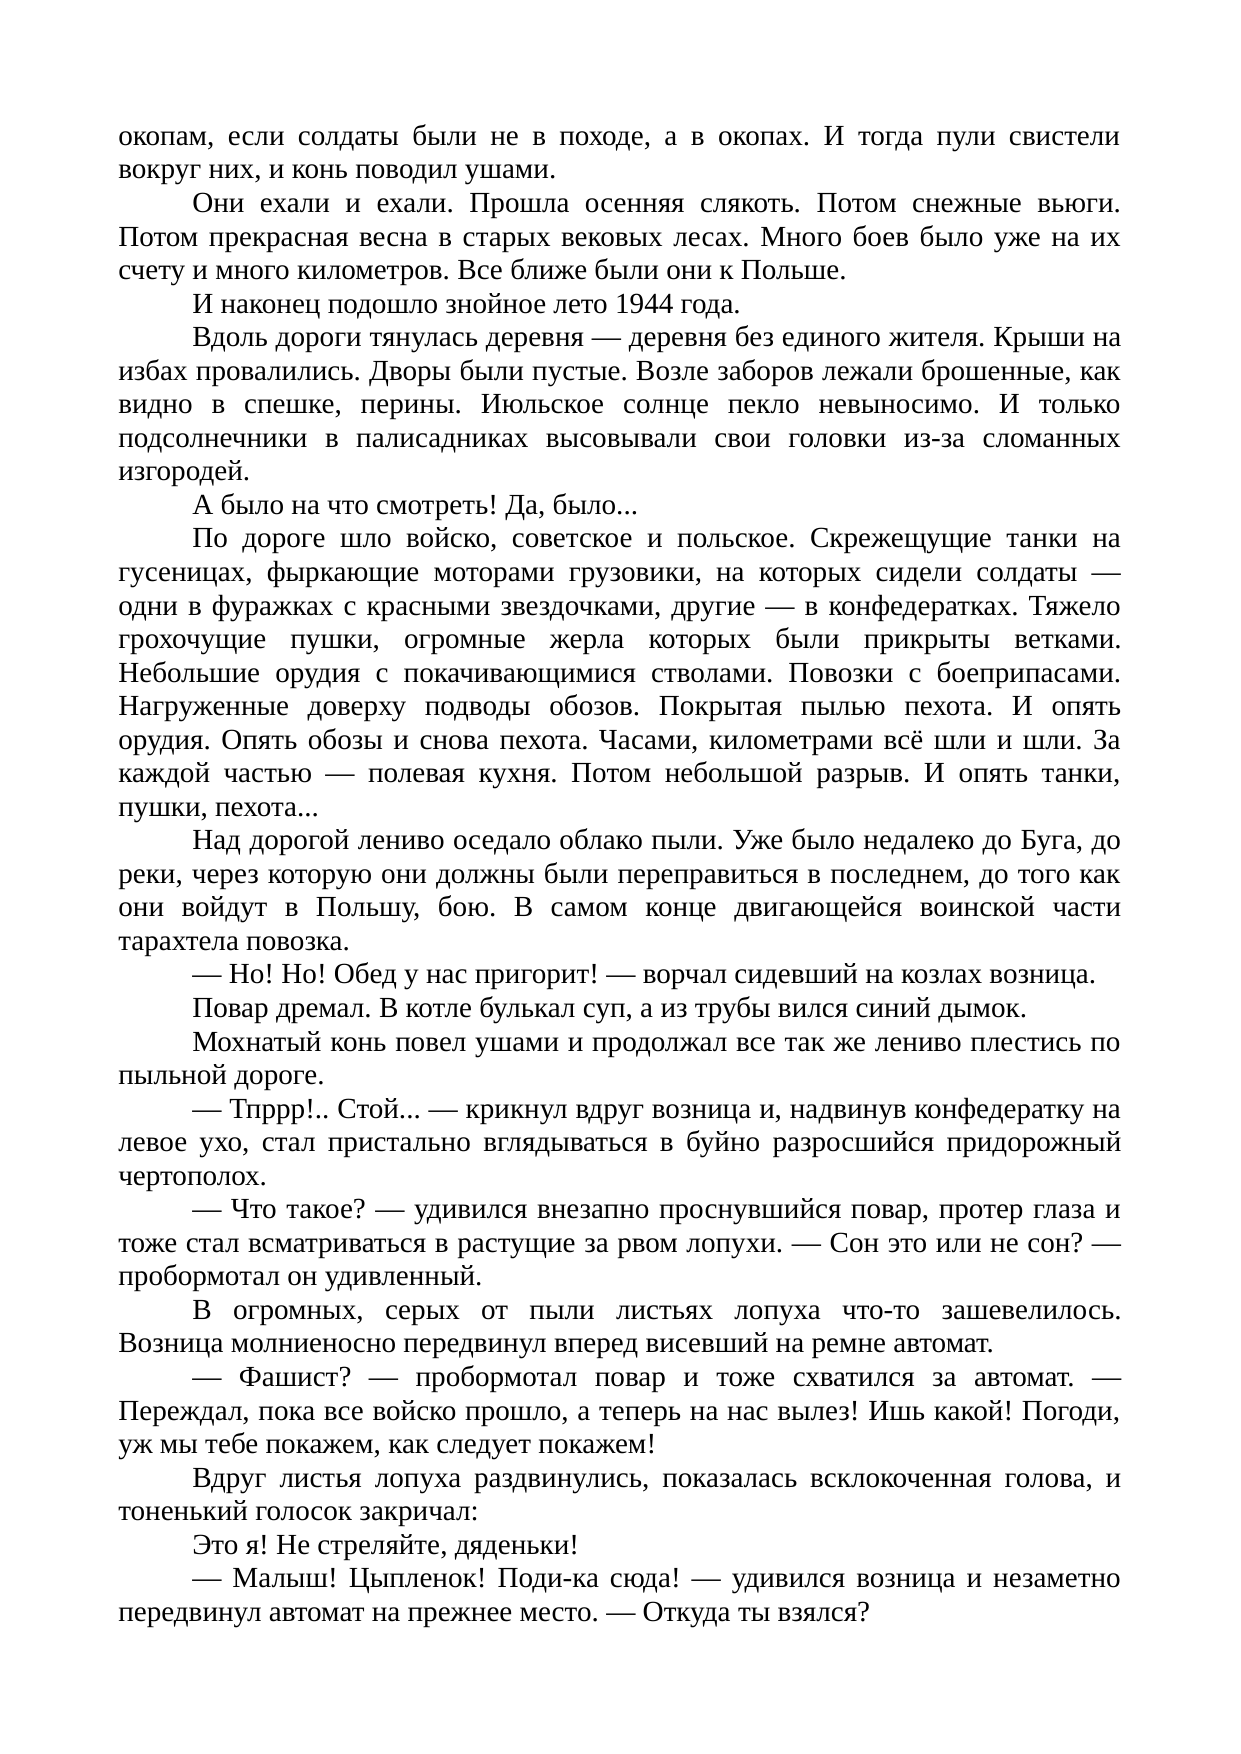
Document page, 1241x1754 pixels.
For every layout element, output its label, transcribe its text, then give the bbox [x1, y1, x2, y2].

text Это я! Не стреляйте, дяденьки! [118, 1527, 1122, 1560]
text В огромных, серых от пыли листьях лопуха что-то зашевелилось. Возница молниеносно передвинул вперед висевший на ремне автомат. [118, 1292, 1122, 1359]
text Вдоль дороги тянулась деревня — деревня без единого жителя. Крыши на избах провалились. Дворы были пустые. Возле заборов лежали брошенные, как видно в спешке, перины. Июльское солнце пекло невыносимо. И только подсолнечники в палисадниках высовывали свои головки из-за сломанных изгородей. [118, 319, 1122, 487]
text Мохнатый конь повел ушами и продолжал все так же лениво плестись по пыльной дороге. [118, 1024, 1122, 1091]
text — Фашист? — пробормотал повар и тоже схватился за автомат. — Переждал, пока все войско прошло, а теперь на нас вылез! Ишь какой! Погоди, уж мы тебе покажем, как следует покажем! [118, 1359, 1122, 1460]
text окопам, если солдаты были не в походе, а в окопах. И тогда пули свистели вокруг них, и конь поводил ушами. [118, 118, 1122, 185]
text Повар дремал. В котле булькал суп, а из трубы вился синий дымок. [118, 990, 1122, 1024]
text По дороге шло войско, советское и польское. Скрежещущие танки на гусеницах, фыркающие моторами грузовики, на которых сидели солдаты — одни в фуражках с красными звездочками, другие — в конфедератках. Тяжело грохочущие пушки, огромные жерла которых были прикрыты ветками. Небольшие орудия с покачивающимися стволами. Повозки с боеприпасами. Нагруженные доверху подводы обозов. Покрытая пылью пехота. И опять орудия. Опять обозы и снова пехота. Часами, километрами всё шли и шли. За каждой частью — полевая кухня. Потом небольшой разрыв. И опять танки, пушки, пехота... [118, 521, 1122, 822]
text Вдруг листья лопуха раздвинулись, показалась всклокоченная голова, и тоненький голосок закричал: [118, 1460, 1122, 1527]
text А было на что смотреть! Да, было... [118, 487, 1122, 521]
text — Что такое? — удивился внезапно проснувшийся повар, протер глаза и тоже стал всматриваться в растущие за рвом лопухи. — Сон это или не сон? — пробормотал он удивленный. [118, 1191, 1122, 1292]
text — Малыш! Цыпленок! Поди-ка сюда! — удивился возница и незаметно передвинул автомат на прежнее место. — Откуда ты взялся? [118, 1560, 1122, 1627]
text Они ехали и ехали. Прошла осенняя слякоть. Потом снежные вьюги. Потом прекрасная весна в старых вековых лесах. Много боев было уже на их счету и много километров. Все ближе были они к Польше. [118, 185, 1122, 286]
text — Тпррр!.. Стой... — крикнул вдруг возница и, надвинув конфедератку на левое ухо, стал пристально вглядываться в буйно разросшийся придорожный чертополох. [118, 1091, 1122, 1191]
text Над дорогой лениво оседало облако пыли. Уже было недалеко до Буга, до реки, через которую они должны были переправиться в последнем, до того как они войдут в Польшу, бою. В самом конце двигающейся воинской части тарахтела повозка. [118, 822, 1122, 957]
text — Но! Но! Обед у нас пригорит! — ворчал сидевший на козлах возница. [118, 957, 1122, 990]
text И наконец подошло знойное лето 1944 года. [118, 286, 1122, 319]
